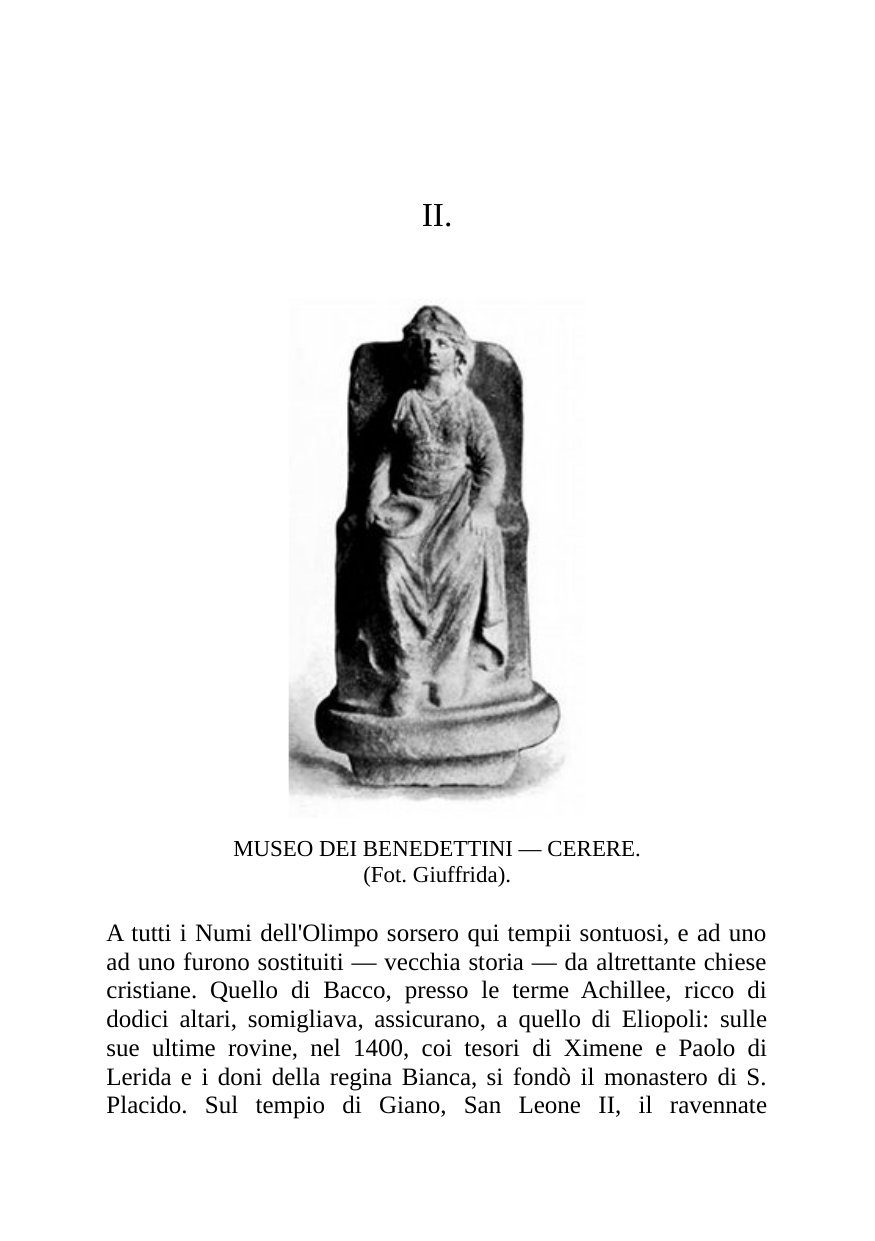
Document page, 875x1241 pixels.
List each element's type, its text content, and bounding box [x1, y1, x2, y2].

subtitle II. [106, 195, 768, 233]
text A tutti i Numi dell'Olimpo sorsero qui tempii sontuosi, e ad uno ad uno furono sostituiti ― vecchia storia ― da altrettante chiese cristiane. Quello di Bacco, presso le terme Achillee, ricco di dodici altari, somigliava, assicurano, a quello di Eliopoli: sulle sue ultime rovine, nel 1400, coi tesori di Ximene e Paolo di Lerida e i doni della regina Bianca, si fondò il monastero di S. Placido. Sul tempio di Giano, San Leone II, il ravennate [106, 918, 768, 1119]
picture [288, 298, 586, 818]
text MUSEO DEI BENEDETTINI ― CERERE. (Fot. Giuffrida). [106, 835, 768, 888]
